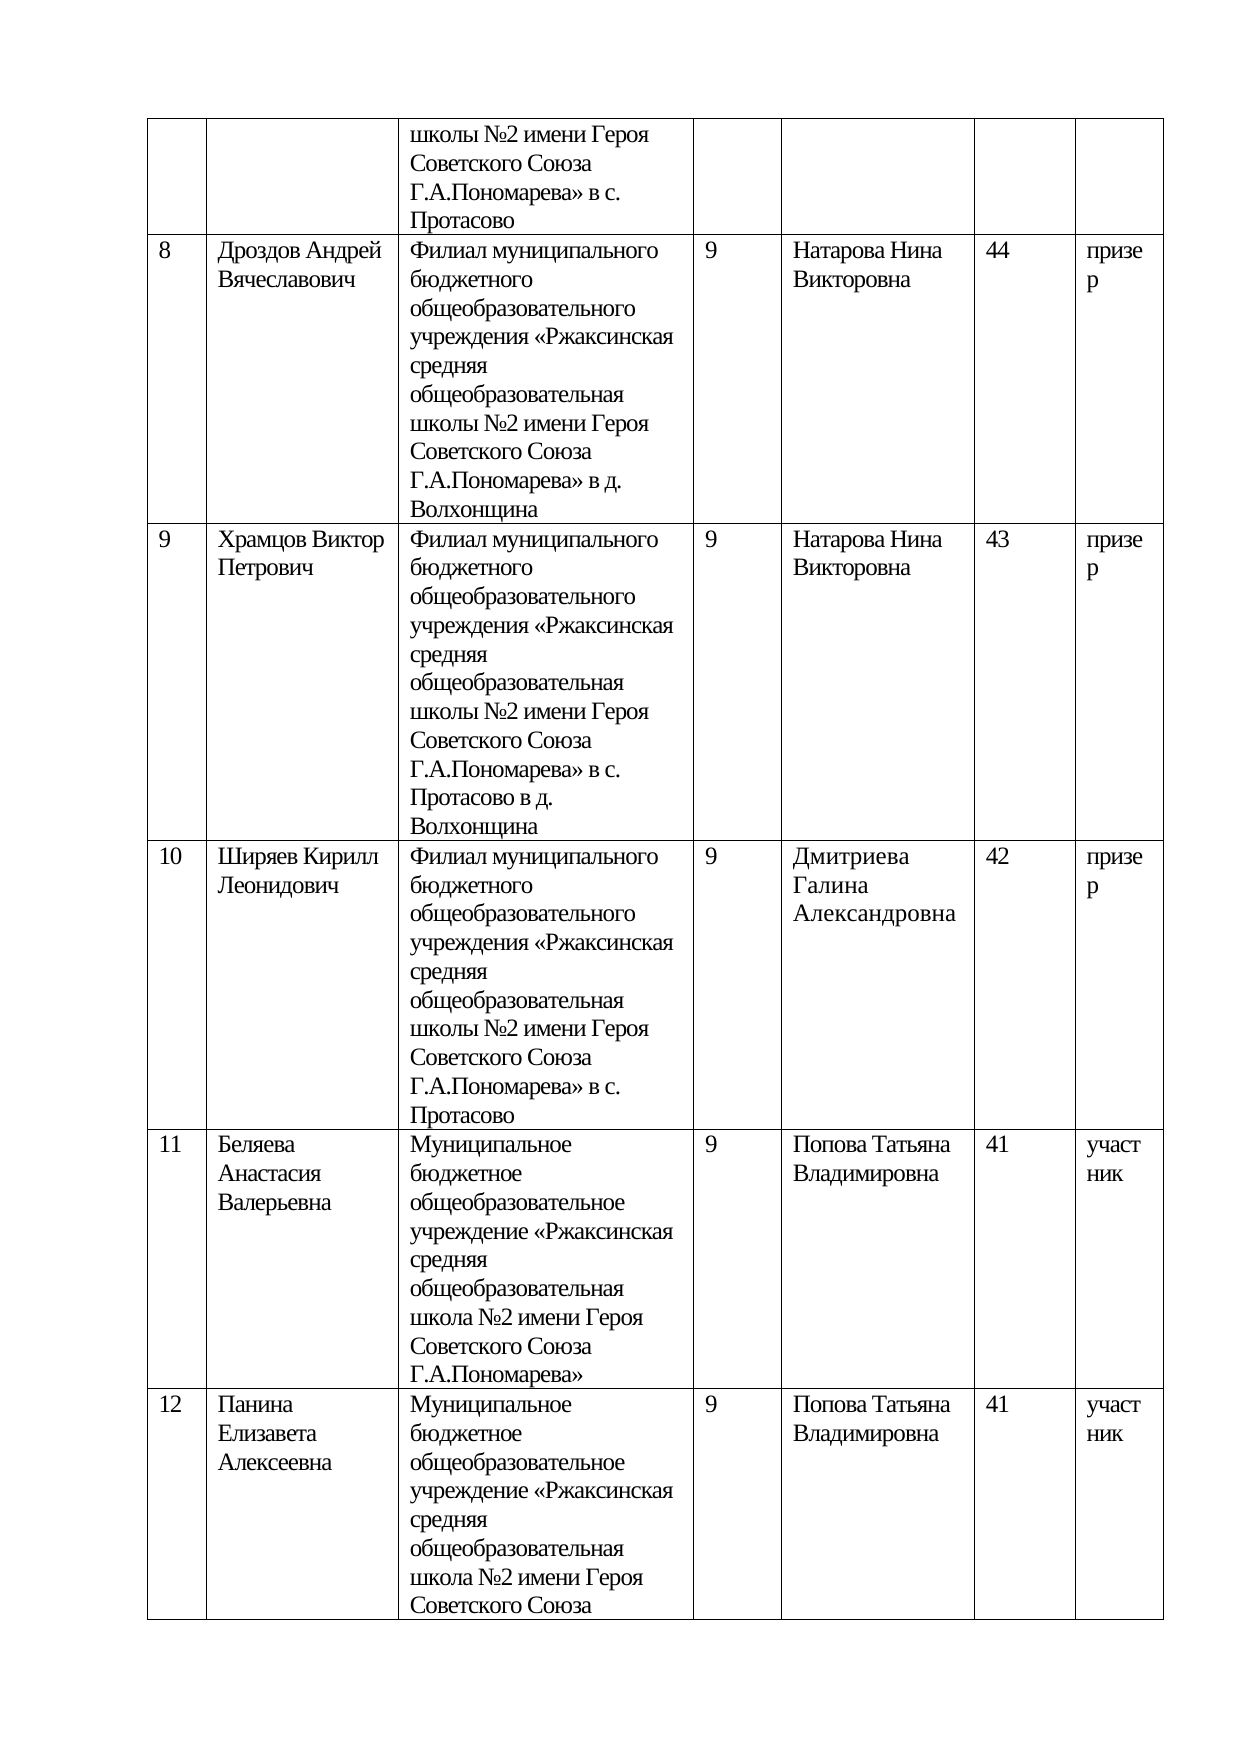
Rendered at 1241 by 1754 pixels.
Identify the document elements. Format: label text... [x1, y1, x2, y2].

table_cell Панина Елизавета Алексеевна [207, 1389, 398, 1619]
table_cell участник [1076, 1130, 1163, 1388]
table_cell Филиал муниципального бюджетного общеобразовательного учреждения «Ржаксинская средняя общеобразовательная школы №2 имени Героя Советского Союза Г.А.Пономарева» в д. Волхонщина [399, 235, 693, 523]
table_cell Беляева Анастасия Валерьевна [207, 1130, 398, 1388]
table_cell Филиал муниципального бюджетного общеобразовательного учреждения «Ржаксинская средняя общеобразовательная школы №2 имени Героя Советского Союза Г.А.Пономарева» в с. Протасово [399, 841, 693, 1128]
table_cell [694, 119, 781, 234]
table_cell [207, 119, 398, 234]
table_cell [782, 119, 974, 234]
table_cell [975, 119, 1075, 234]
table_cell 41 [975, 1389, 1075, 1619]
table_cell Попова Татьяна Владимировна [782, 1130, 974, 1388]
table_cell 11 [148, 1130, 206, 1388]
table_cell Муниципальное бюджетное общеобразовательное учреждение «Ржаксинская средняя общеобразовательная школа №2 имени Героя Советского Союза Г.А.Пономарева» [399, 1130, 693, 1388]
table_cell Натарова Нина Викторовна [782, 524, 974, 840]
table_cell призер [1076, 841, 1163, 1128]
table_cell призер [1076, 235, 1163, 523]
table_cell Храмцов Виктор Петрович [207, 524, 398, 840]
table_cell 8 [148, 235, 206, 523]
table_cell 9 [694, 841, 781, 1128]
table_cell [148, 119, 206, 234]
table_cell Дмитриева Галина Александровна [782, 841, 974, 1128]
table_cell 9 [694, 524, 781, 840]
table_cell Филиал муниципального бюджетного общеобразовательного учреждения «Ржаксинская средняя общеобразовательная школы №2 имени Героя Советского Союза Г.А.Пономарева» в с. Протасово в д. Волхонщина [399, 524, 693, 840]
table_cell [1076, 119, 1163, 234]
table_cell Дроздов Андрей Вячеславович [207, 235, 398, 523]
table_cell 9 [694, 235, 781, 523]
table_cell участник [1076, 1389, 1163, 1619]
table_cell 10 [148, 841, 206, 1128]
table_cell 9 [694, 1389, 781, 1619]
table_cell 9 [148, 524, 206, 840]
table_cell 44 [975, 235, 1075, 523]
table_cell 43 [975, 524, 1075, 840]
table_cell 9 [694, 1130, 781, 1388]
table_cell Муниципальное бюджетное общеобразовательное учреждение «Ржаксинская средняя общеобразовательная школа №2 имени Героя Советского Союза [399, 1389, 693, 1619]
table_cell Натарова Нина Викторовна [782, 235, 974, 523]
table_cell 12 [148, 1389, 206, 1619]
table_cell Ширяев Кирилл Леонидович [207, 841, 398, 1128]
table_cell 41 [975, 1130, 1075, 1388]
table_cell школы №2 имени Героя Советского Союза Г.А.Пономарева» в с. Протасово [399, 119, 693, 234]
table_cell 42 [975, 841, 1075, 1128]
table_cell Попова Татьяна Владимировна [782, 1389, 974, 1619]
table_cell призер [1076, 524, 1163, 840]
